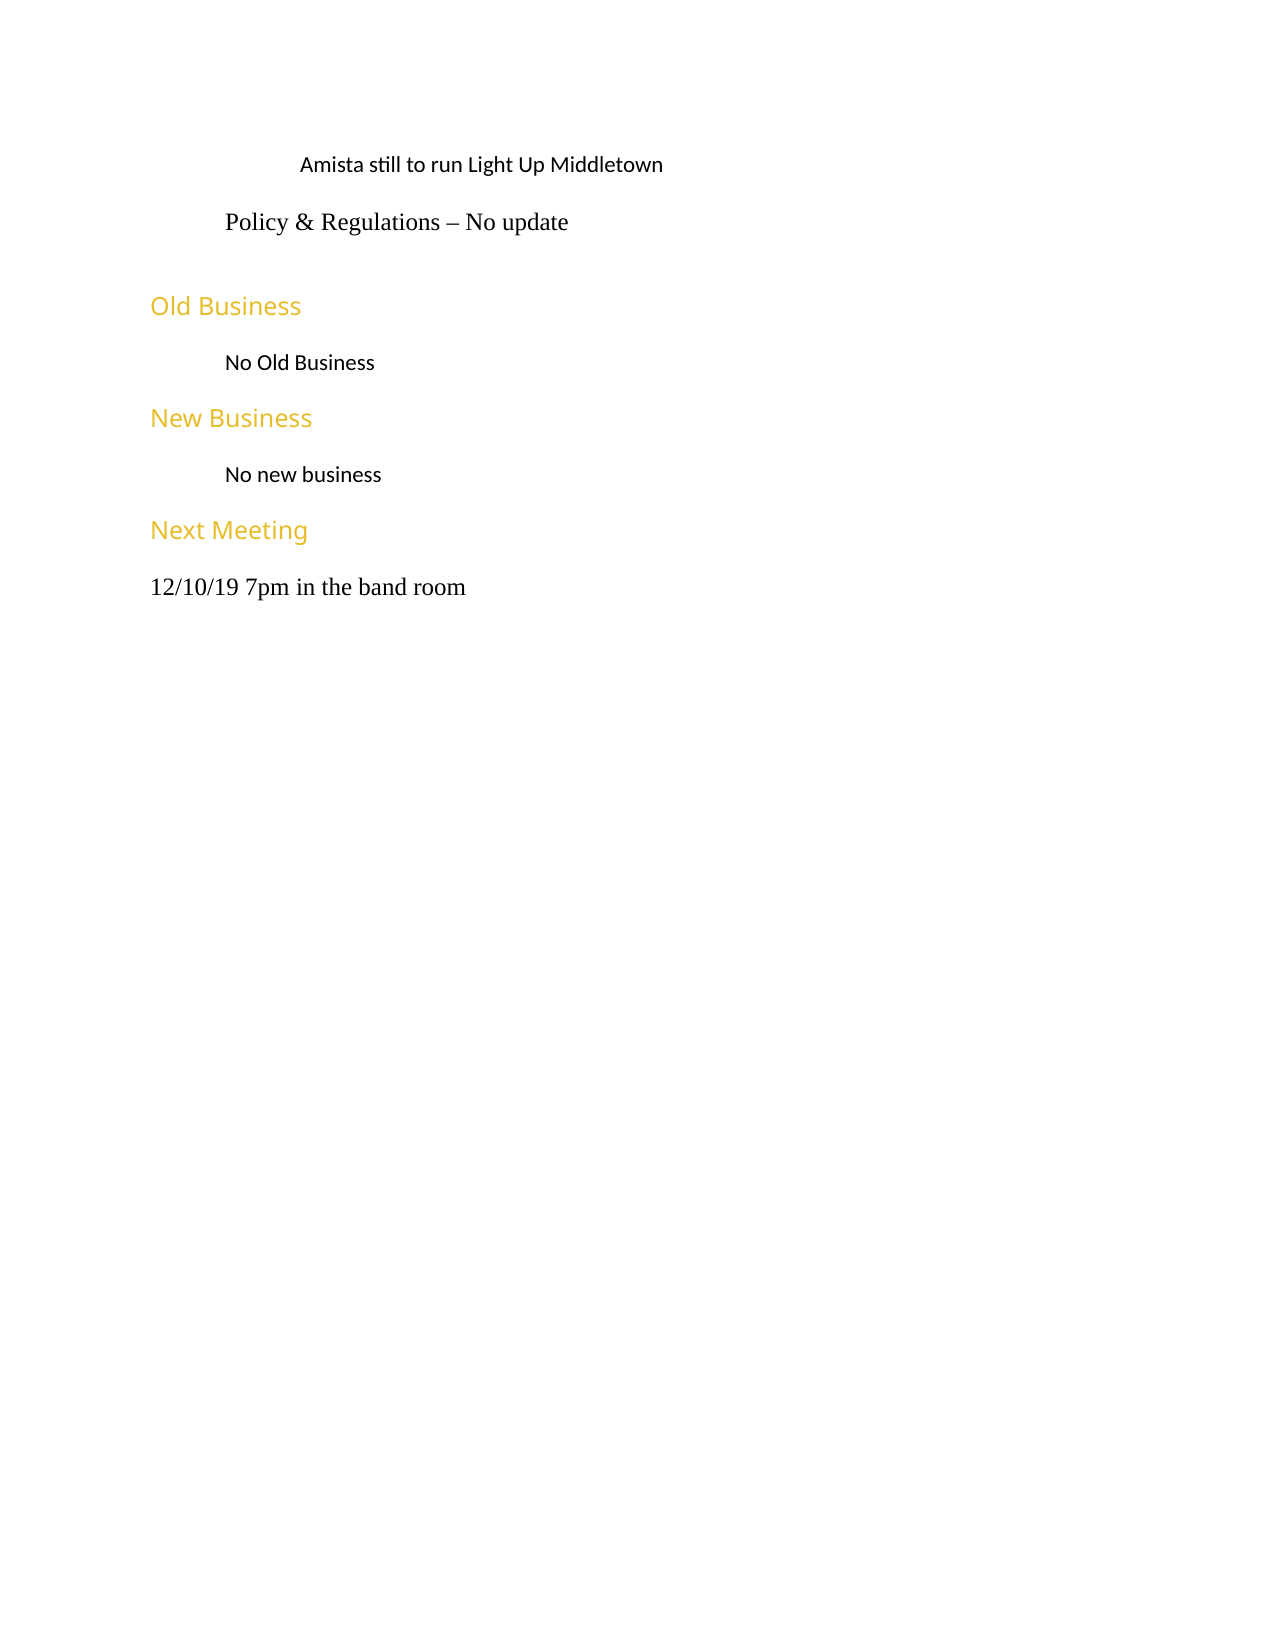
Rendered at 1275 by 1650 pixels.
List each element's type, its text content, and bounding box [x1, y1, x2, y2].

text No new business [150, 460, 1125, 488]
text Policy & Regulations – No update [225, 207, 1125, 236]
text 12/10/19 7pm in the band room [150, 572, 1125, 601]
text Old Business [150, 288, 1125, 323]
text No Old Business [225, 348, 1125, 376]
text Next Meeting [150, 513, 1125, 547]
text New Business [150, 401, 1125, 435]
text Amista still to run Light Up Middletown [225, 150, 1125, 178]
